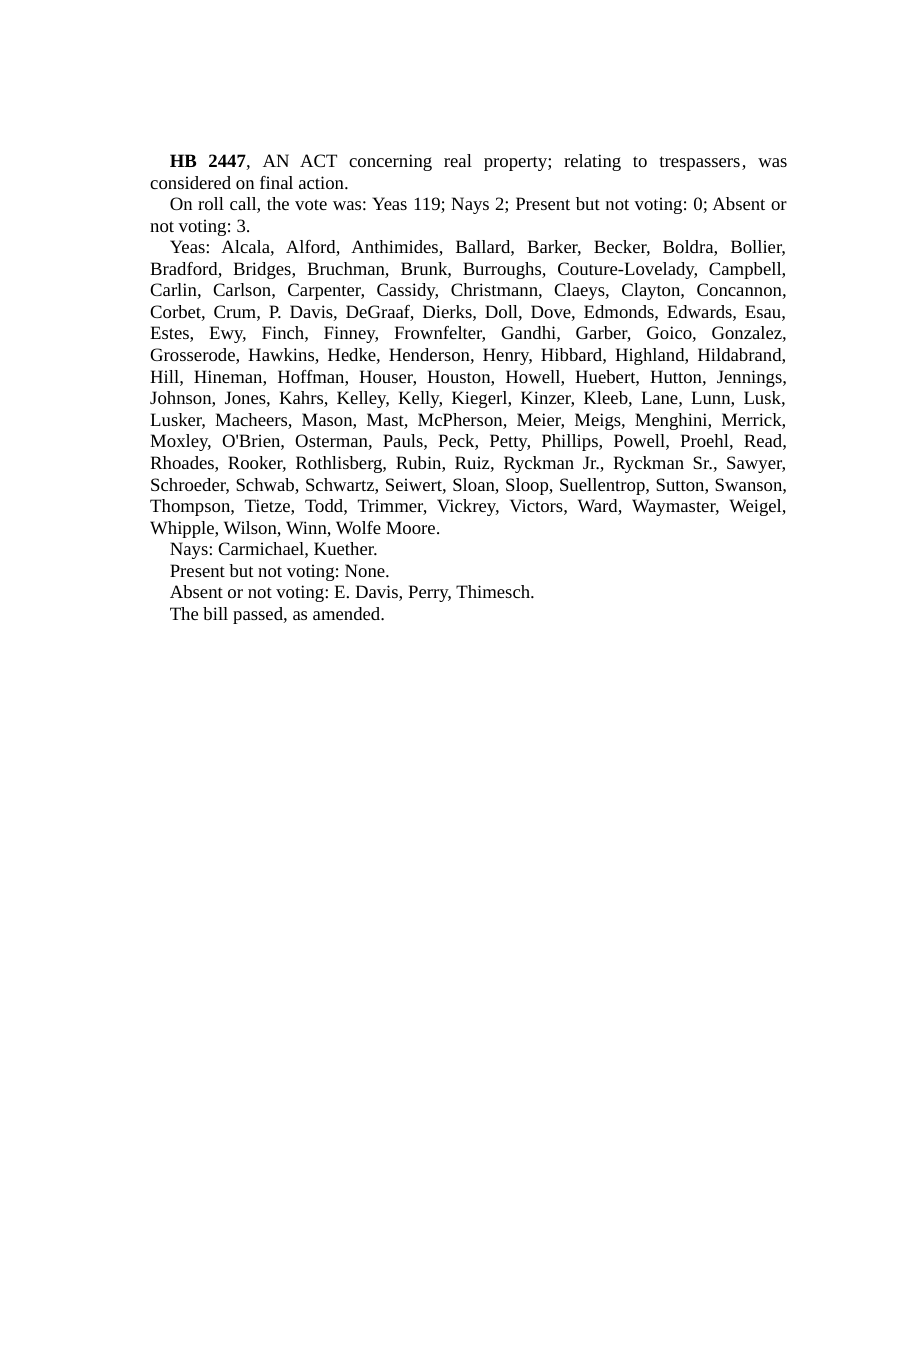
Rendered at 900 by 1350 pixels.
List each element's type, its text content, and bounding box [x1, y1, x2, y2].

text HB 2447, AN ACT concerning real property; relating to trespassers, was considered on final action. [150, 150, 787, 193]
text Present but not voting: None. [150, 560, 787, 581]
text Yeas: Alcala, Alford, Anthimides, Ballard, Barker, Becker, Boldra, Bollier, Bradford, Bridges, Bruchman, Brunk, Burroughs, Couture-Lovelady, Campbell, Carlin, Carlson, Carpenter, Cassidy, Christmann, Claeys, Clayton, Concannon, Corbet, Crum, P. Davis, DeGraaf, Dierks, Doll, Dove, Edmonds, Edwards, Esau, Estes, Ewy, Finch, Finney, Frownfelter, Gandhi, Garber, Goico, Gonzalez, Grosserode, Hawkins, Hedke, Henderson, Henry, Hibbard, Highland, Hildabrand, Hill, Hineman, Hoffman, Houser, Houston, Howell, Huebert, Hutton, Jennings, Johnson, Jones, Kahrs, Kelley, Kelly, Kiegerl, Kinzer, Kleeb, Lane, Lunn, Lusk, Lusker, Macheers, Mason, Mast, McPherson, Meier, Meigs, Menghini, Merrick, Moxley, O'Brien, Osterman, Pauls, Peck, Petty, Phillips, Powell, Proehl, Read, Rhoades, Rooker, Rothlisberg, Rubin, Ruiz, Ryckman Jr., Ryckman Sr., Sawyer, Schroeder, Schwab, Schwartz, Seiwert, Sloan, Sloop, Suellentrop, Sutton, Swanson, Thompson, Tietze, Todd, Trimmer, Vickrey, Victors, Ward, Waymaster, Weigel, Whipple, Wilson, Winn, Wolfe Moore. [150, 236, 787, 538]
text The bill passed, as amended. [150, 603, 787, 624]
text Absent or not voting: E. Davis, Perry, Thimesch. [150, 581, 787, 603]
text Nays: Carmichael, Kuether. [150, 538, 787, 560]
text On roll call, the vote was: Yeas 119; Nays 2; Present but not voting: 0; Absent or not voting: 3. [150, 193, 787, 236]
